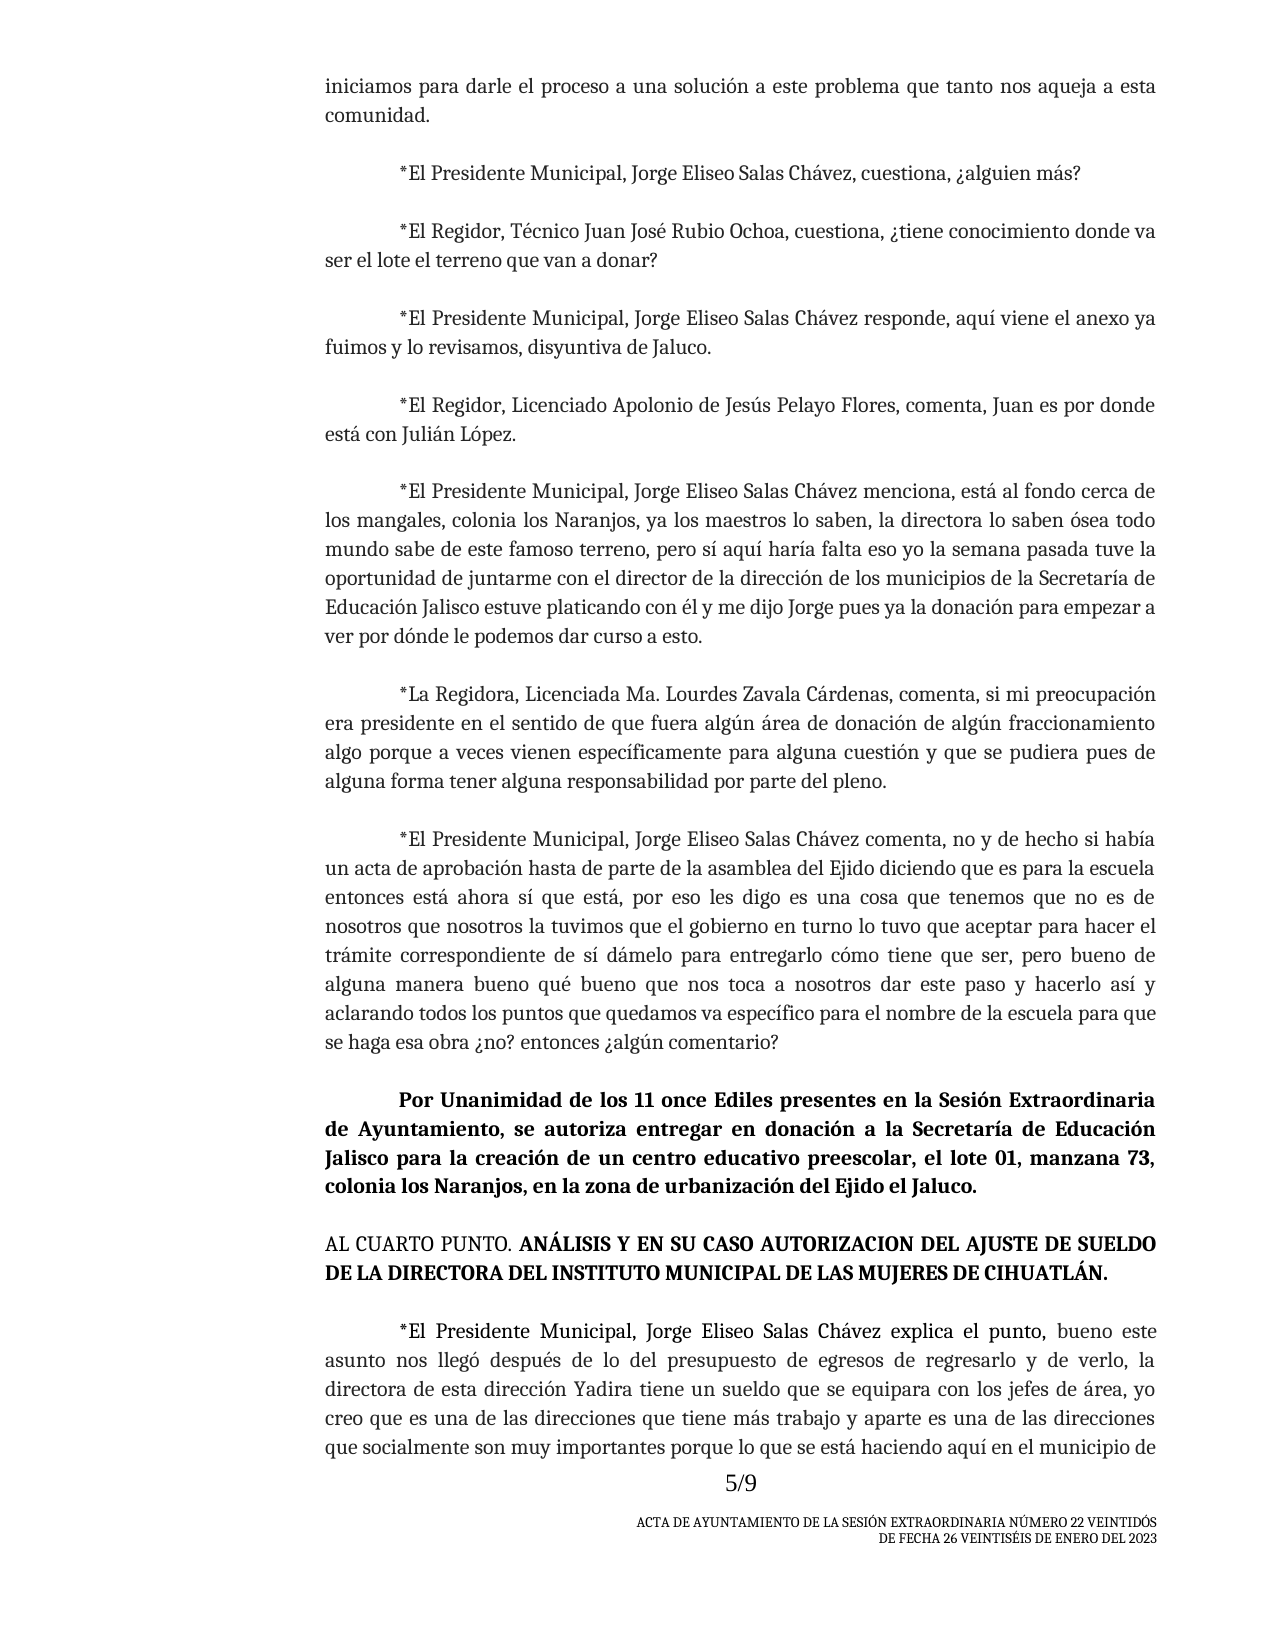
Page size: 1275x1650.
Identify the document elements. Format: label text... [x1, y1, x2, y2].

text *La Regidora, Licenciada Ma. Lourdes Zavala Cárdenas, comenta, si mi preocupación era presidente en el sentido de que fuera algún área de donación de algún fraccionamiento algo porque a veces vienen específicamente para alguna cuestión y que se pudiera pues de alguna forma tener alguna responsabilidad por parte del pleno. [325, 653, 1157, 794]
text *El Presidente Municipal, Jorge Eliseo Salas Chávez, cuestiona, ¿alguien más? [325, 132, 1157, 186]
text *El Presidente Municipal, Jorge Eliseo Salas Chávez menciona, está al fondo cerca de los mangales, colonia los Naranjos, ya los maestros lo saben, la directora lo saben ósea todo mundo sabe de este famoso terreno, pero sí aquí haría falta eso yo la semana pasada tuve la oportunidad de juntarme con el director de la dirección de los municipios de la Secretaría de Educación Jalisco estuve platicando con él y me dijo Jorge pues ya la donación para empezar a ver por dónde le podemos dar curso a esto. [325, 450, 1157, 649]
text AL CUARTO PUNTO. ANÁLISIS Y EN SU CASO AUTORIZACION DEL AJUSTE DE SUELDO DE LA DIRECTORA DEL INSTITUTO MUNICIPAL DE LAS MUJERES DE CIHUATLÁN. [325, 1203, 1157, 1286]
text *El Regidor, Licenciado Apolonio de Jesús Pelayo Flores, comenta, Juan es por donde está con Julián López. [325, 363, 1157, 447]
text iniciamos para darle el proceso a una solución a este problema que tanto nos aqueja a esta comunidad. [325, 74, 1157, 128]
text Por Unanimidad de los 11 once Ediles presentes en la Sesión Extraordinaria de Ayuntamiento, se autoriza entregar en donación a la Secretaría de Educación Jalisco para la creación de un centro educativo preescolar, el lote 01, manzana 73, colonia los Naranjos, en la zona de urbanización del Ejido el Jaluco. [325, 1058, 1157, 1199]
text *El Regidor, Técnico Juan José Rubio Ochoa, cuestiona, ¿tiene conocimiento donde va ser el lote el terreno que van a donar? [325, 190, 1157, 273]
text *El Presidente Municipal, Jorge Eliseo Salas Chávez comenta, no y de hecho si había un acta de aprobación hasta de parte de la asamblea del Ejido diciendo que es para la escuela entonces está ahora sí que está, por eso les digo es una cosa que tenemos que no es de nosotros que nosotros la tuvimos que el gobierno en turno lo tuvo que aceptar para hacer el trámite correspondiente de sí dámelo para entregarlo cómo tiene que ser, pero bueno de alguna manera bueno qué bueno que nos toca a nosotros dar este paso y hacerlo así y aclarando todos los puntos que quedamos va específico para el nombre de la escuela para que se haga esa obra ¿no? entonces ¿algún comentario? [325, 798, 1157, 1055]
text *El Presidente Municipal, Jorge Eliseo Salas Chávez explica el punto, bueno este asunto nos llegó después de lo del presupuesto de egresos de regresarlo y de verlo, la directora de esta dirección Yadira tiene un sueldo que se equipara con los jefes de área, yo creo que es una de las direcciones que tiene más trabajo y aparte es una de las direcciones que socialmente son muy importantes porque lo que se está haciendo aquí en el municipio de [325, 1319, 1157, 1460]
text *El Presidente Municipal, Jorge Eliseo Salas Chávez responde, aquí viene el anexo ya fuimos y lo revisamos, disyuntiva de Jaluco. [325, 277, 1157, 360]
